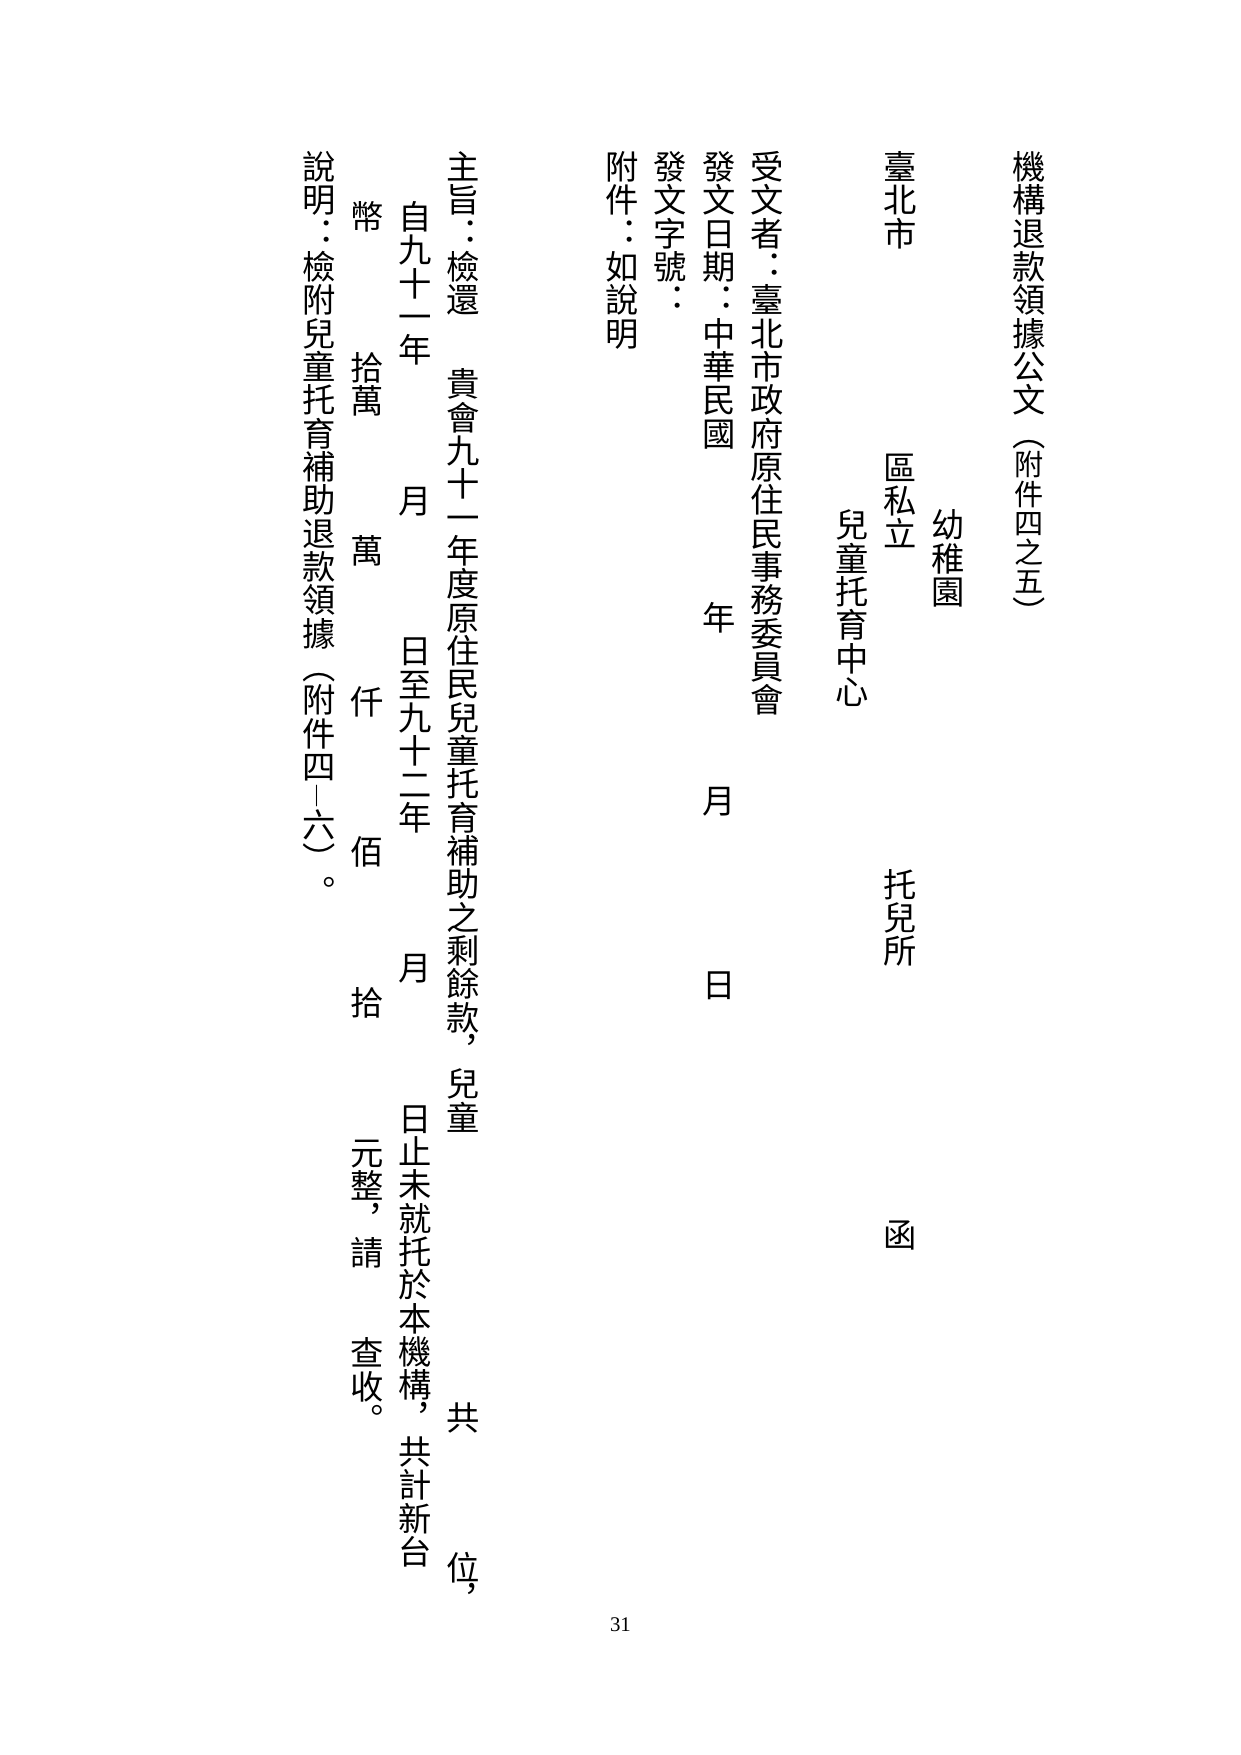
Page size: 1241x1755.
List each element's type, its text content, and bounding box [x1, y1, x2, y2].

text 臺北市 區私立 托兒所 函 [876, 150, 924, 1604]
text 說明：檢附兒童托育補助退款領據（附件四—六）。 [294, 150, 343, 1604]
text 受文者：臺北市政府原住民事務委員會 [743, 150, 791, 1604]
text 機構退款領據公文（附件四之五） [1005, 150, 1053, 1604]
text 發文字號： [646, 150, 694, 1604]
text 兒童托育中心 [828, 150, 876, 1604]
text 幼稚園 [924, 150, 973, 1604]
text 自九十一年 月 日至九十二年 月 日止未就托於本機構，共計新台 [391, 150, 439, 1604]
text 幣 拾萬 萬 仟 佰 拾 元整，請 查收。 [343, 150, 391, 1604]
text 發文日期：中華民國 年 月 日 [694, 150, 743, 1604]
text 附件：如說明 [598, 150, 646, 1604]
text 主旨：檢還 貴會九十一年度原住民兒童托育補助之剩餘款，兒童 共 位， [439, 150, 487, 1604]
